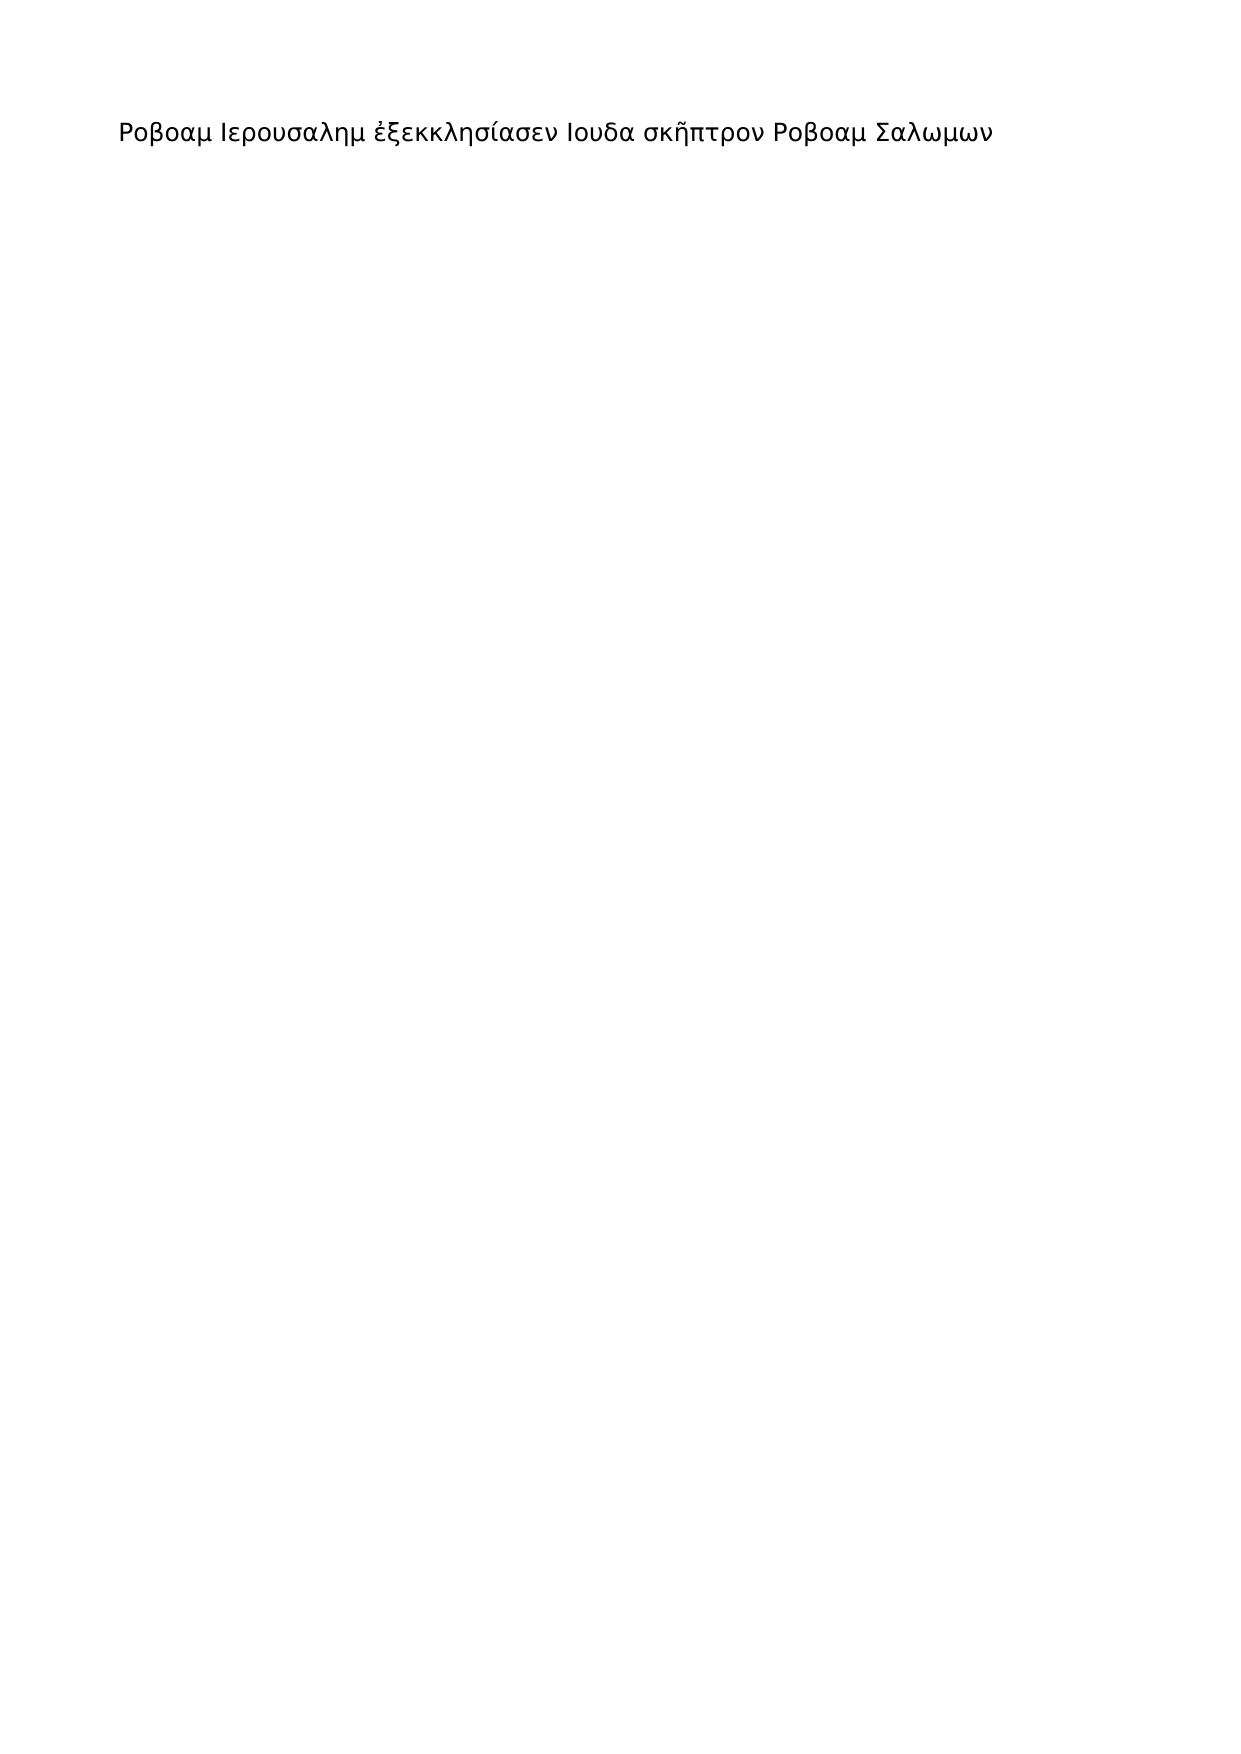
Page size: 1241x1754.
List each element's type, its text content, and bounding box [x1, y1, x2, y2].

text Ροβοαμ Ιερουσαλημ ἐξεκκλησίασεν Ιουδα σκῆπτρον Ροβοαμ Σαλωμων [118, 118, 1122, 147]
